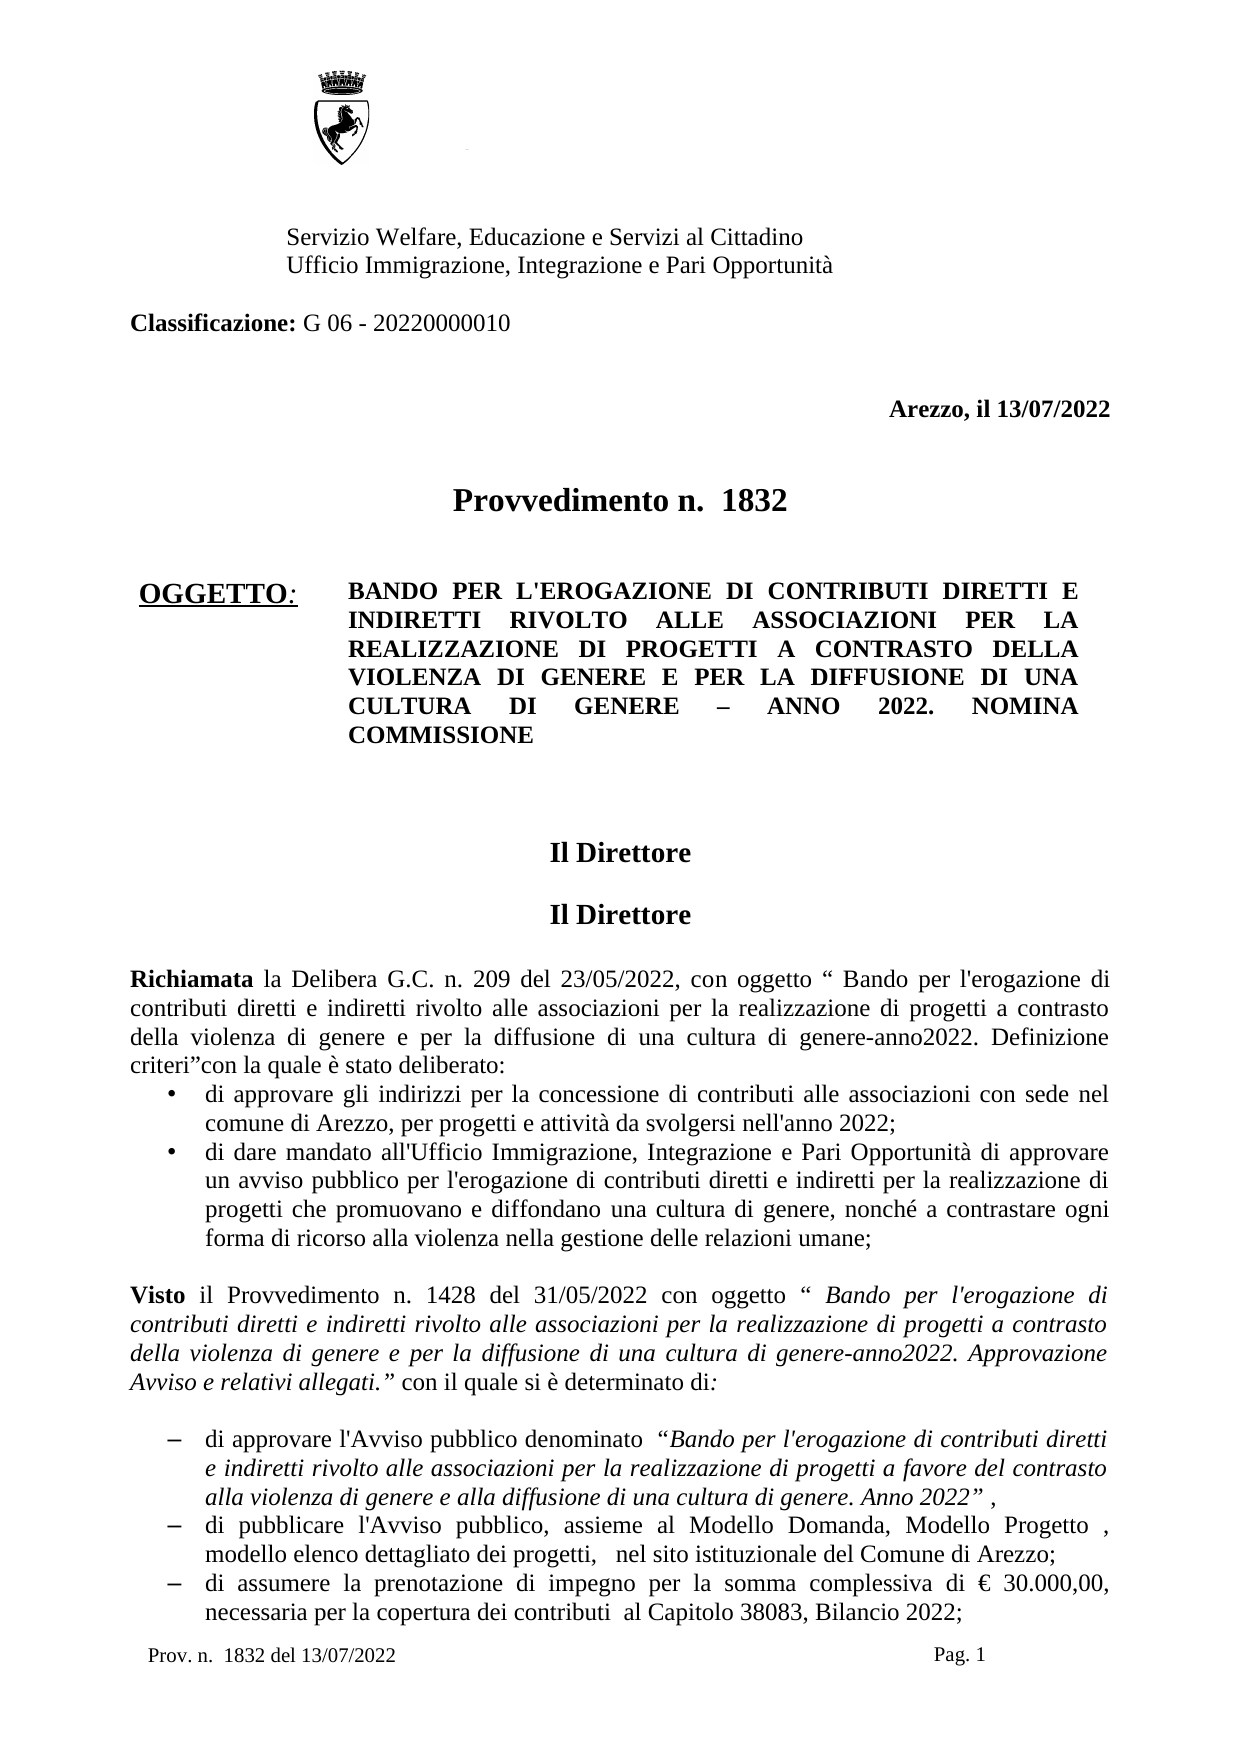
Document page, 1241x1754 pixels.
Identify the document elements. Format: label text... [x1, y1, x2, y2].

list di pubblicare l'Avviso pubblico, assieme al Modello Domanda, Modello Progetto , modello elenco dettagliato dei progetti, nel sito istituzionale del Comune di Arezzo; [167, 1511, 1110, 1568]
table_header BANDO PER L'EROGAZIONE DI CONTRIBUTI DIRETTI E INDIRETTI RIVOLTO ALLE ASSOCIAZIONI PER LA REALIZZAZIONE DI PROGETTI A CONTRASTO DELLA VIOLENZA DI GENERE E PER LA DIFFUSIONE DI UNA CULTURA DI GENERE – ANNO 2022. NOMINA COMMISSIONE [341, 576, 1087, 749]
text Richiamata la Delibera G.C. n. 209 del 23/05/2022, con oggetto “ Bando per l'erogazione di contributi diretti e indiretti rivolto alle associazioni per la realizzazione di progetti a contrasto della violenza di genere e per la diffusione di una cultura di genere-anno2022. Definizione criteri”con la quale è stato deliberato: [130, 964, 1110, 1079]
picture [313, 70, 370, 165]
text Visto il Provvedimento n. 1428 del 31/05/2022 con oggetto “ Bando per l'erogazione di contributi diretti e indiretti rivolto alle associazioni per la realizzazione di progetti a contrasto della violenza di genere e per la diffusione di una cultura di genere-anno2022. Approvazione Avviso e relativi allegati.” con il quale si è determinato di: [130, 1281, 1110, 1396]
text Ufficio Immigrazione, Integrazione e Pari Opportunità [130, 250, 1110, 279]
list di approvare l'Avviso pubblico denominato “Bando per l'erogazione di contributi diretti e indiretti rivolto alle associazioni per la realizzazione di progetti a favore del contrasto alla violenza di genere e alla diffusione di una cultura di genere. Anno 2022” , [167, 1424, 1110, 1511]
text Arezzo, il 13/07/2022 [130, 394, 1110, 423]
text Classificazione: G 06 - 20220000010 [130, 308, 1110, 337]
list di assumere la prenotazione di impegno per la somma complessiva di € 30.000,00, necessaria per la copertura dei contributi al Capitolo 38083, Bilancio 2022; [167, 1568, 1110, 1626]
list di approvare gli indirizzi per la concessione di contributi alle associazioni con sede nel comune di Arezzo, per progetti e attività da svolgersi nell'anno 2022; [167, 1079, 1110, 1137]
table_header OGGETTO: [131, 576, 341, 749]
list di dare mandato all'Ufficio Immigrazione, Integrazione e Pari Opportunità di approvare un avviso pubblico per l'erogazione di contributi diretti e indiretti per la realizzazione di progetti che promuovano e diffondano una cultura di genere, nonché a contrastare ogni forma di ricorso alla violenza nella gestione delle relazioni umane; [167, 1137, 1110, 1252]
text Il Direttore [130, 897, 1110, 931]
text Servizio Welfare, Educazione e Servizi al Cittadino [130, 222, 1110, 250]
text Il Direttore [130, 835, 1110, 868]
text Provvedimento n. 1832 [130, 480, 1110, 519]
